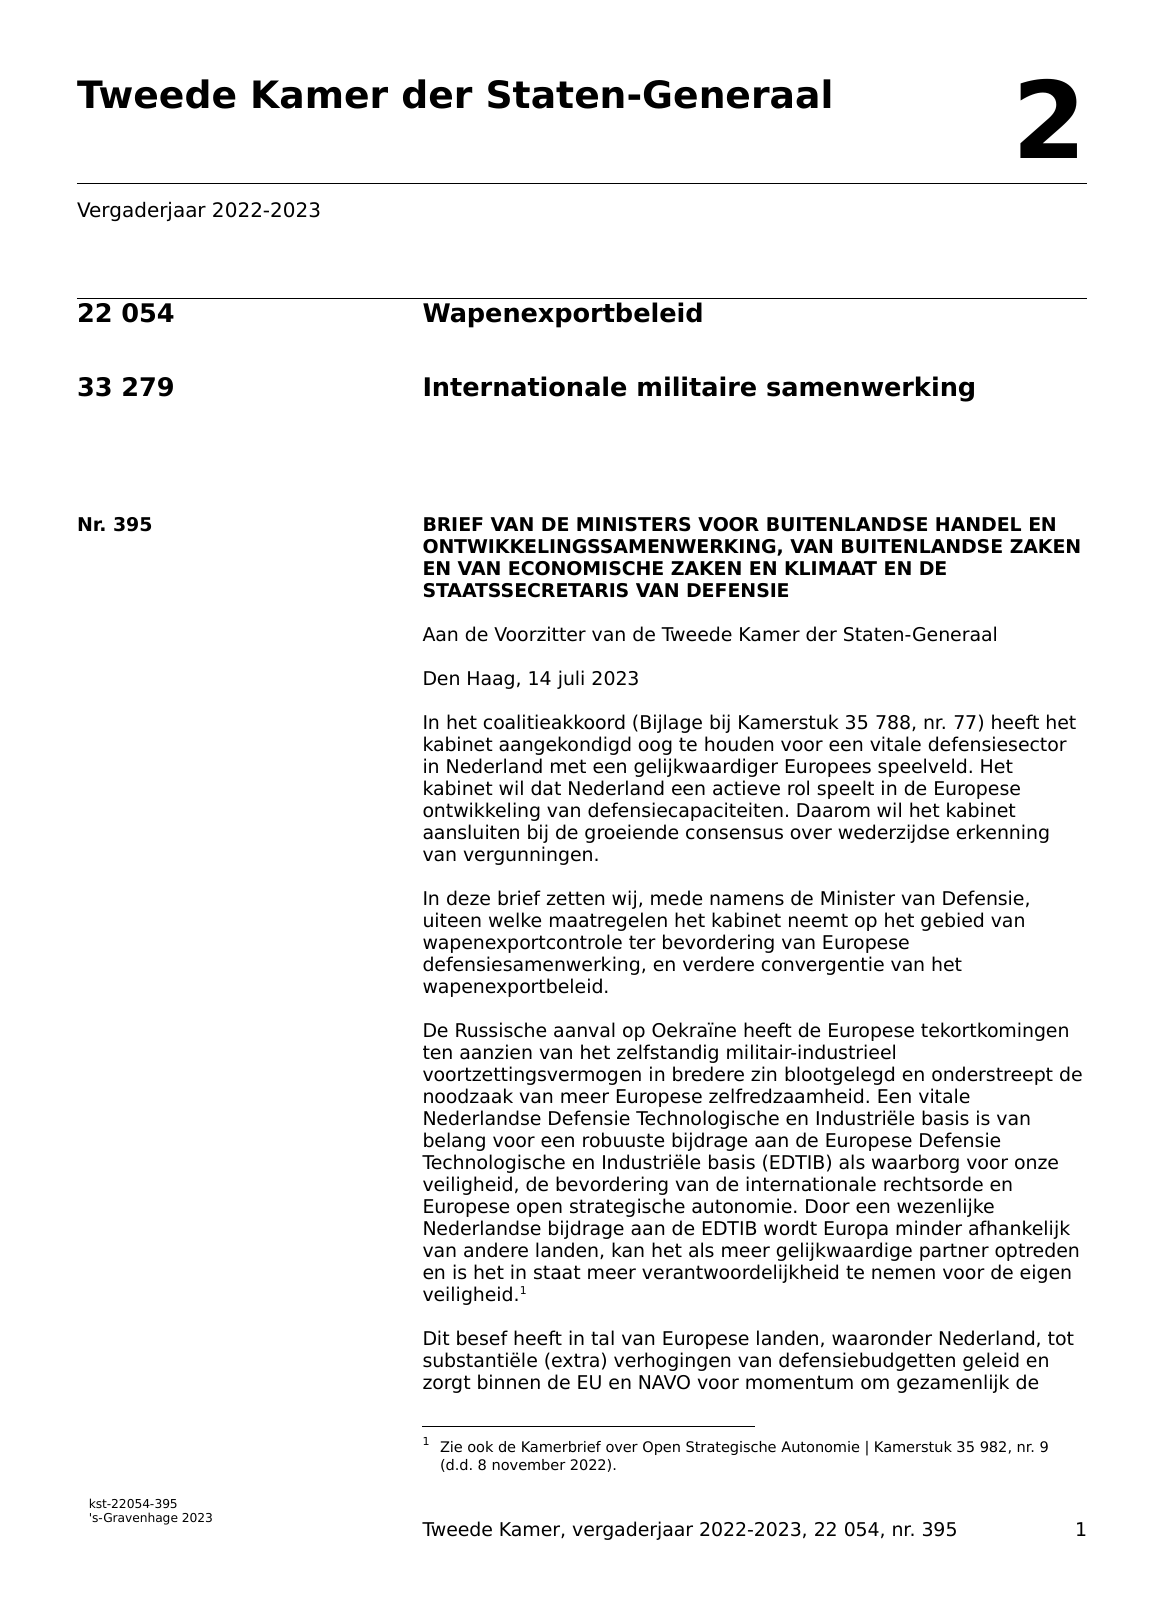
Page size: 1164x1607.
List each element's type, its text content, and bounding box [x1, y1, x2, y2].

subtitle Nr. 395 BRIEF VAN DE MINISTERS VOOR BUITENLANDSE HANDEL EN ONTWIKKELINGSSAMENWERKING, VAN BUITENLANDSE ZAKEN EN VAN ECONOMISCHE ZAKEN EN KLIMAAT EN DE STAATSSECRETARIS VAN DEFENSIE [77, 514, 1087, 602]
text Den Haag, 14 juli 2023 [422, 668, 1087, 690]
text Dit besef heeft in tal van Europese landen, waaronder Nederland, tot substantiële (extra) verhogingen van defensiebudgetten geleid en zorgt binnen de EU en NAVO voor momentum om gezamenlijk de [422, 1328, 1087, 1394]
text kst-22054-395 [88, 1497, 323, 1511]
text Aan de Voorzitter van de Tweede Kamer der Staten-Generaal [422, 624, 1087, 646]
table_header Tweede Kamer der Staten-Generaal [77, 59, 886, 183]
table_header 2 [886, 59, 1087, 183]
text 's-Gravenhage 2023 [88, 1511, 323, 1525]
text In deze brief zetten wij, mede namens de Minister van Defensie, uiteen welke maatregelen het kabinet neemt op het gebied van wapenexportcontrole ter bevordering van Europese defensiesamenwerking, en verdere convergentie van het wapenexportbeleid. [422, 888, 1087, 998]
table_cell Vergaderjaar 2022-2023 [77, 184, 1087, 298]
text In het coalitieakkoord (Bijlage bij Kamerstuk 35 788, nr. 77) heeft het kabinet aangekondigd oog te houden voor een vitale defensiesector in Nederland met een gelijkwaardiger Europees speelveld. Het kabinet wil dat Nederland een actieve rol speelt in de Europese ontwikkeling van defensiecapaciteiten. Daarom wil het kabinet aansluiten bij de groeiende consensus over wederzijdse erkenning van vergunningen. [422, 712, 1087, 866]
subtitle 22 054 Wapenexportbeleid [77, 299, 1087, 329]
text De Russische aanval op Oekraïne heeft de Europese tekortkomingen ten aanzien van het zelfstandig militair-industrieel voortzettingsvermogen in bredere zin blootgelegd en onderstreept de noodzaak van meer Europese zelfredzaamheid. Een vitale Nederlandse Defensie Technologische en Industriële basis is van belang voor een robuuste bijdrage aan de Europese Defensie Technologische en Industriële basis (EDTIB) als waarborg voor onze veiligheid, de bevordering van de internationale rechtsorde en Europese open strategische autonomie. Door een wezenlijke Nederlandse bijdrage aan de EDTIB wordt Europa minder afhankelijk van andere landen, kan het als meer gelijkwaardige partner optreden en is het in staat meer verantwoordelijkheid te nemen voor de eigen veiligheid. [422, 1020, 1087, 1306]
text Zie ook de Kamerbrief over Open Strategische Autonomie | Kamerstuk 35 982, nr. 9 (d.d. 8 november 2022). [422, 1435, 1087, 1474]
subtitle 33 279 Internationale militaire samenwerking [77, 373, 1087, 403]
